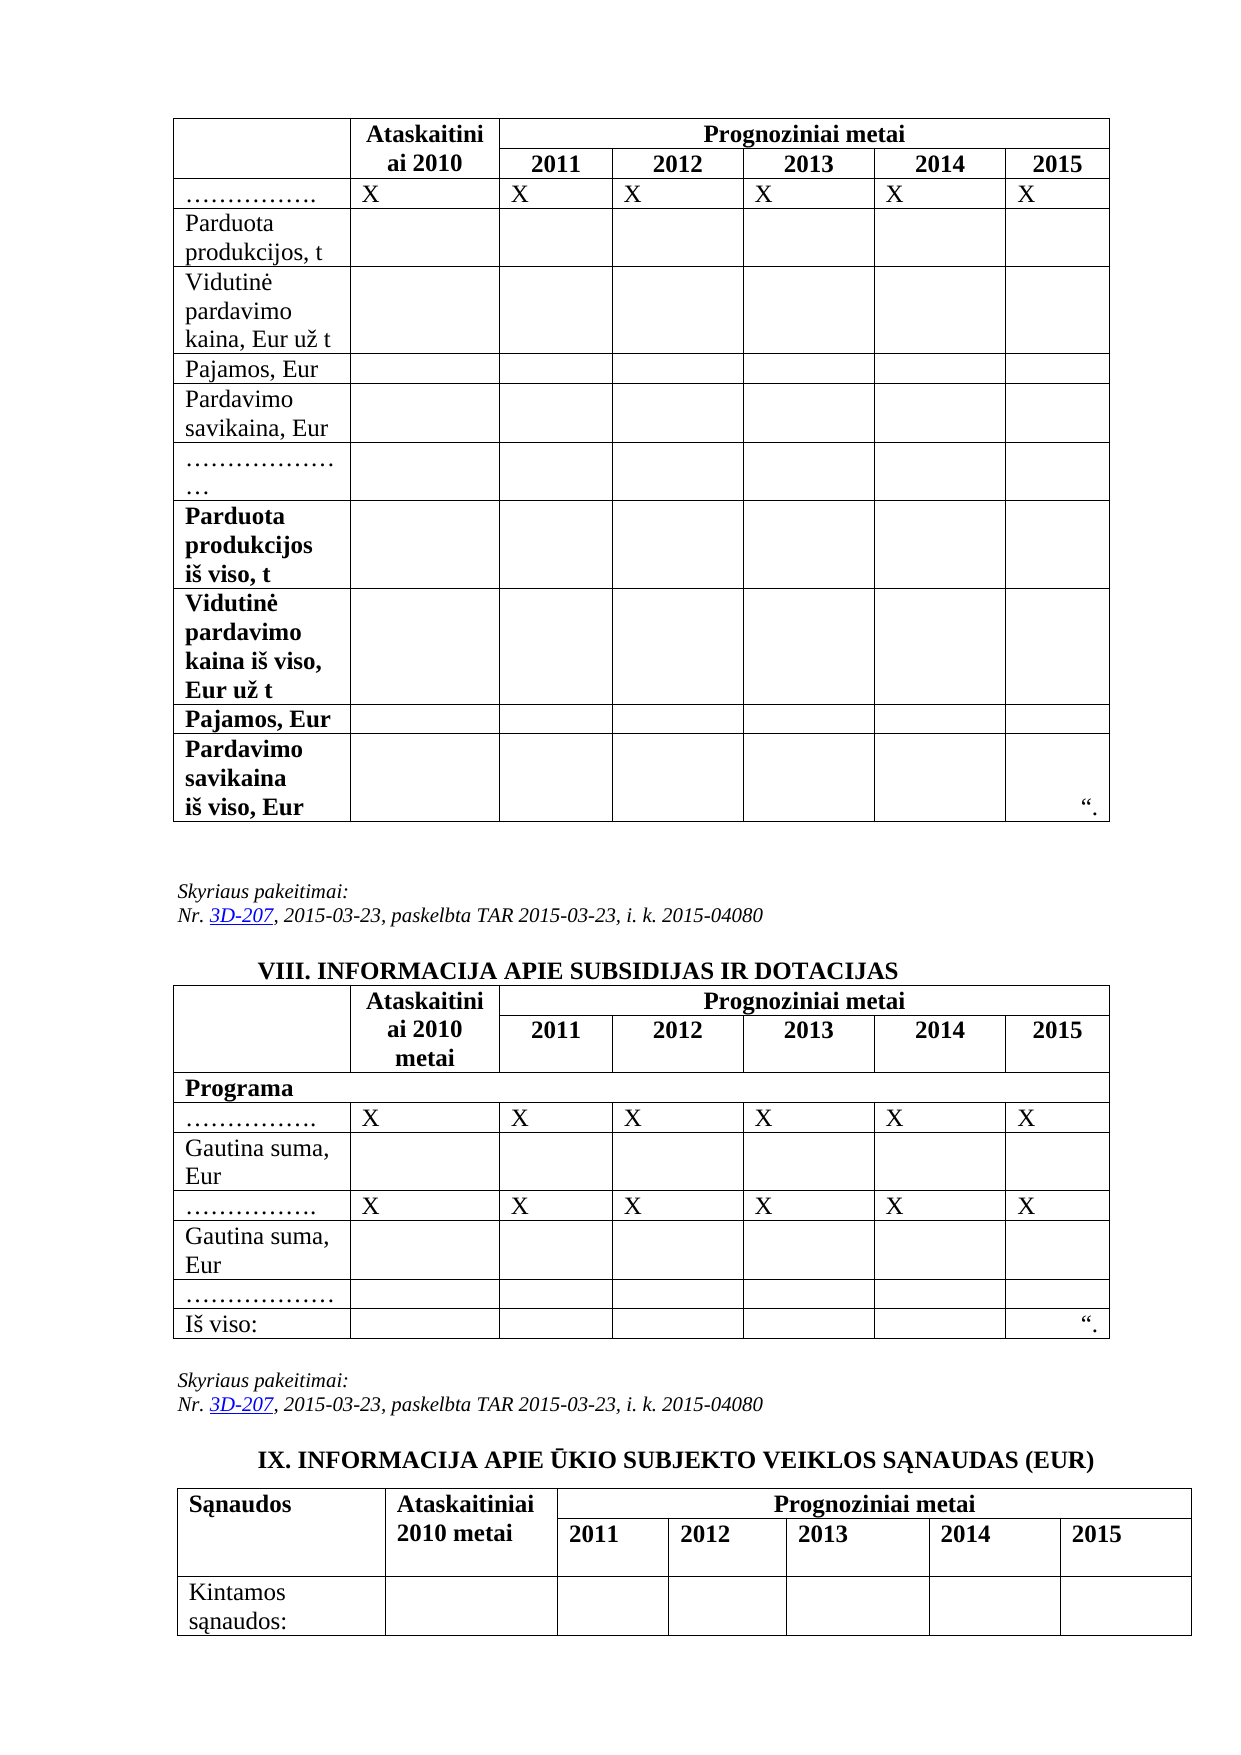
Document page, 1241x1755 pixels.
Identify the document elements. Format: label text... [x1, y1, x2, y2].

table_cell [613, 354, 743, 383]
table_cell [744, 589, 874, 703]
table_cell [351, 443, 499, 500]
table_cell “. [1006, 734, 1109, 821]
table_cell [744, 1280, 874, 1308]
table_cell [613, 589, 743, 703]
table_cell 2014 [930, 1519, 1060, 1576]
table_cell Pardavimo savikaina, Eur [174, 384, 350, 442]
table_cell 2013 [744, 1016, 874, 1072]
table_cell [351, 1133, 499, 1190]
table_cell [744, 209, 874, 266]
table_cell [875, 589, 1005, 703]
table_cell [613, 1309, 743, 1338]
table_cell [613, 1133, 743, 1190]
table_cell ……………… [174, 1280, 350, 1308]
table_cell 2012 [669, 1519, 786, 1576]
table_cell X [613, 179, 743, 207]
table_cell X [875, 179, 1005, 207]
table_cell X [744, 1103, 874, 1132]
table_cell [351, 1221, 499, 1278]
table_cell “. [1006, 1309, 1109, 1338]
table_cell [351, 705, 499, 733]
table_cell [351, 501, 499, 587]
table_header [174, 119, 350, 178]
table_cell [744, 1221, 874, 1278]
table_cell [1006, 209, 1109, 266]
text IX. INFORMACIJA APIE ŪKIO SUBJEKTO VEIKLOS SĄNAUDAS (EUR) [177, 1445, 1122, 1473]
table_cell [744, 1309, 874, 1338]
table_cell [500, 1309, 612, 1338]
table_cell [613, 443, 743, 500]
table_cell [875, 1280, 1005, 1308]
table_header Sąnaudos [178, 1489, 385, 1576]
table_cell X [875, 1103, 1005, 1132]
table_cell 2014 [875, 1016, 1005, 1072]
table_cell [744, 267, 874, 353]
table_cell 2014 [875, 149, 1005, 178]
table_cell [875, 1309, 1005, 1338]
table_cell 2011 [558, 1519, 668, 1576]
table_cell [875, 1133, 1005, 1190]
table_cell [1006, 384, 1109, 442]
table_cell [875, 1221, 1005, 1278]
table_cell [351, 589, 499, 703]
table_cell Gautina suma, Eur [174, 1133, 350, 1190]
table_header Ataskaitiniai 2010 metai [386, 1489, 557, 1576]
table_cell X [744, 1191, 874, 1220]
table_cell 2015 [1061, 1519, 1191, 1576]
table_cell [351, 384, 499, 442]
table_cell [613, 734, 743, 821]
table_cell [744, 501, 874, 587]
table_cell [351, 209, 499, 266]
table_cell 2012 [613, 1016, 743, 1072]
table_cell [669, 1577, 786, 1635]
table_cell [613, 267, 743, 353]
table_cell ………………… [174, 443, 350, 500]
table_cell X [500, 1103, 612, 1132]
table_cell Gautina suma, Eur [174, 1221, 350, 1278]
table_cell [386, 1577, 557, 1635]
text Nr. 3D-207, 2015-03-23, paskelbta TAR 2015-03-23, i. k. 2015-04080 [177, 903, 1122, 927]
table_cell Parduota produkcijos iš viso, t [174, 501, 350, 587]
text Skyriaus pakeitimai: [177, 879, 1122, 903]
table_cell X [613, 1103, 743, 1132]
table_cell [875, 354, 1005, 383]
table_cell X [351, 1103, 499, 1132]
table_cell [613, 501, 743, 587]
table_header Prognoziniai metai [500, 119, 1109, 148]
table_cell [351, 734, 499, 821]
table_cell [875, 734, 1005, 821]
table_cell X [351, 179, 499, 207]
table_header Prognoziniai metai [500, 986, 1109, 1014]
table_cell [1006, 267, 1109, 353]
table_cell ……………. [174, 1191, 350, 1220]
table_cell [1006, 1221, 1109, 1278]
table_cell X [613, 1191, 743, 1220]
table_cell [1006, 1280, 1109, 1308]
table_cell 2013 [744, 149, 874, 178]
table_header Ataskaitiniai 2010 metai [351, 986, 499, 1072]
table_cell [744, 354, 874, 383]
table_cell [500, 267, 612, 353]
table_cell [744, 734, 874, 821]
table_cell ……………. [174, 1103, 350, 1132]
table_cell 2011 [500, 149, 612, 178]
table_cell [500, 354, 612, 383]
table_cell [1006, 705, 1109, 733]
table_cell [351, 1280, 499, 1308]
table_cell [500, 705, 612, 733]
table_cell Kintamos sąnaudos: [178, 1577, 385, 1635]
table_cell [1006, 443, 1109, 500]
table_cell [500, 589, 612, 703]
table_cell [500, 1133, 612, 1190]
table_header Prognoziniai metai [558, 1489, 1191, 1518]
table_cell [500, 209, 612, 266]
table_cell [875, 384, 1005, 442]
table_cell [1006, 1133, 1109, 1190]
table_cell [613, 1221, 743, 1278]
table_cell Vidutinė pardavimo kaina, Eur už t [174, 267, 350, 353]
table_cell X [500, 1191, 612, 1220]
table_cell [500, 734, 612, 821]
table_cell X [1006, 1103, 1109, 1132]
table_cell Vidutinė pardavimo kaina iš viso, Eur už t [174, 589, 350, 703]
table_cell Programa [174, 1073, 1109, 1102]
table_cell 2013 [787, 1519, 929, 1576]
table_cell X [500, 179, 612, 207]
table_cell [875, 209, 1005, 266]
table_cell [351, 1309, 499, 1338]
table_cell [613, 705, 743, 733]
table_cell [613, 209, 743, 266]
table_cell [500, 1280, 612, 1308]
text Skyriaus pakeitimai: [177, 1368, 1122, 1392]
table_cell [500, 384, 612, 442]
table_cell [500, 501, 612, 587]
table_cell 2012 [613, 149, 743, 178]
table_cell [875, 705, 1005, 733]
table_cell [875, 443, 1005, 500]
table_cell [1006, 501, 1109, 587]
table_cell [744, 384, 874, 442]
table_cell Pajamos, Eur [174, 705, 350, 733]
table_cell [558, 1577, 668, 1635]
table_cell [744, 443, 874, 500]
table_header Ataskaitiniai 2010 metai [351, 119, 499, 178]
table_cell ……………. [174, 179, 350, 207]
table_cell Pardavimo savikaina iš viso, Eur [174, 734, 350, 821]
table_cell [1061, 1577, 1191, 1635]
table_cell Pajamos, Eur [174, 354, 350, 383]
table_cell [930, 1577, 1060, 1635]
table_cell X [744, 179, 874, 207]
table_cell [1006, 589, 1109, 703]
table_cell X [1006, 1191, 1109, 1220]
table_cell [613, 1280, 743, 1308]
table_cell 2011 [500, 1016, 612, 1072]
table_cell 2015 [1006, 149, 1109, 178]
table_cell [875, 267, 1005, 353]
table_cell [500, 443, 612, 500]
table_cell [500, 1221, 612, 1278]
text VIII. INFORMACIJA APIE SUBSIDIJAS IR DOTACIJAS [177, 956, 1122, 985]
table_cell 2015 [1006, 1016, 1109, 1072]
table_cell X [351, 1191, 499, 1220]
table_cell [1006, 354, 1109, 383]
table_cell X [1006, 179, 1109, 207]
table_cell Parduota produkcijos, t [174, 209, 350, 266]
table_cell [875, 501, 1005, 587]
table_cell [613, 384, 743, 442]
table_cell [744, 705, 874, 733]
table_cell [351, 354, 499, 383]
table_cell X [875, 1191, 1005, 1220]
table_header [174, 986, 350, 1072]
table_cell [787, 1577, 929, 1635]
text Nr. 3D-207, 2015-03-23, paskelbta TAR 2015-03-23, i. k. 2015-04080 [177, 1392, 1122, 1416]
table_cell [351, 267, 499, 353]
table_cell Iš viso: [174, 1309, 350, 1338]
table_cell [744, 1133, 874, 1190]
